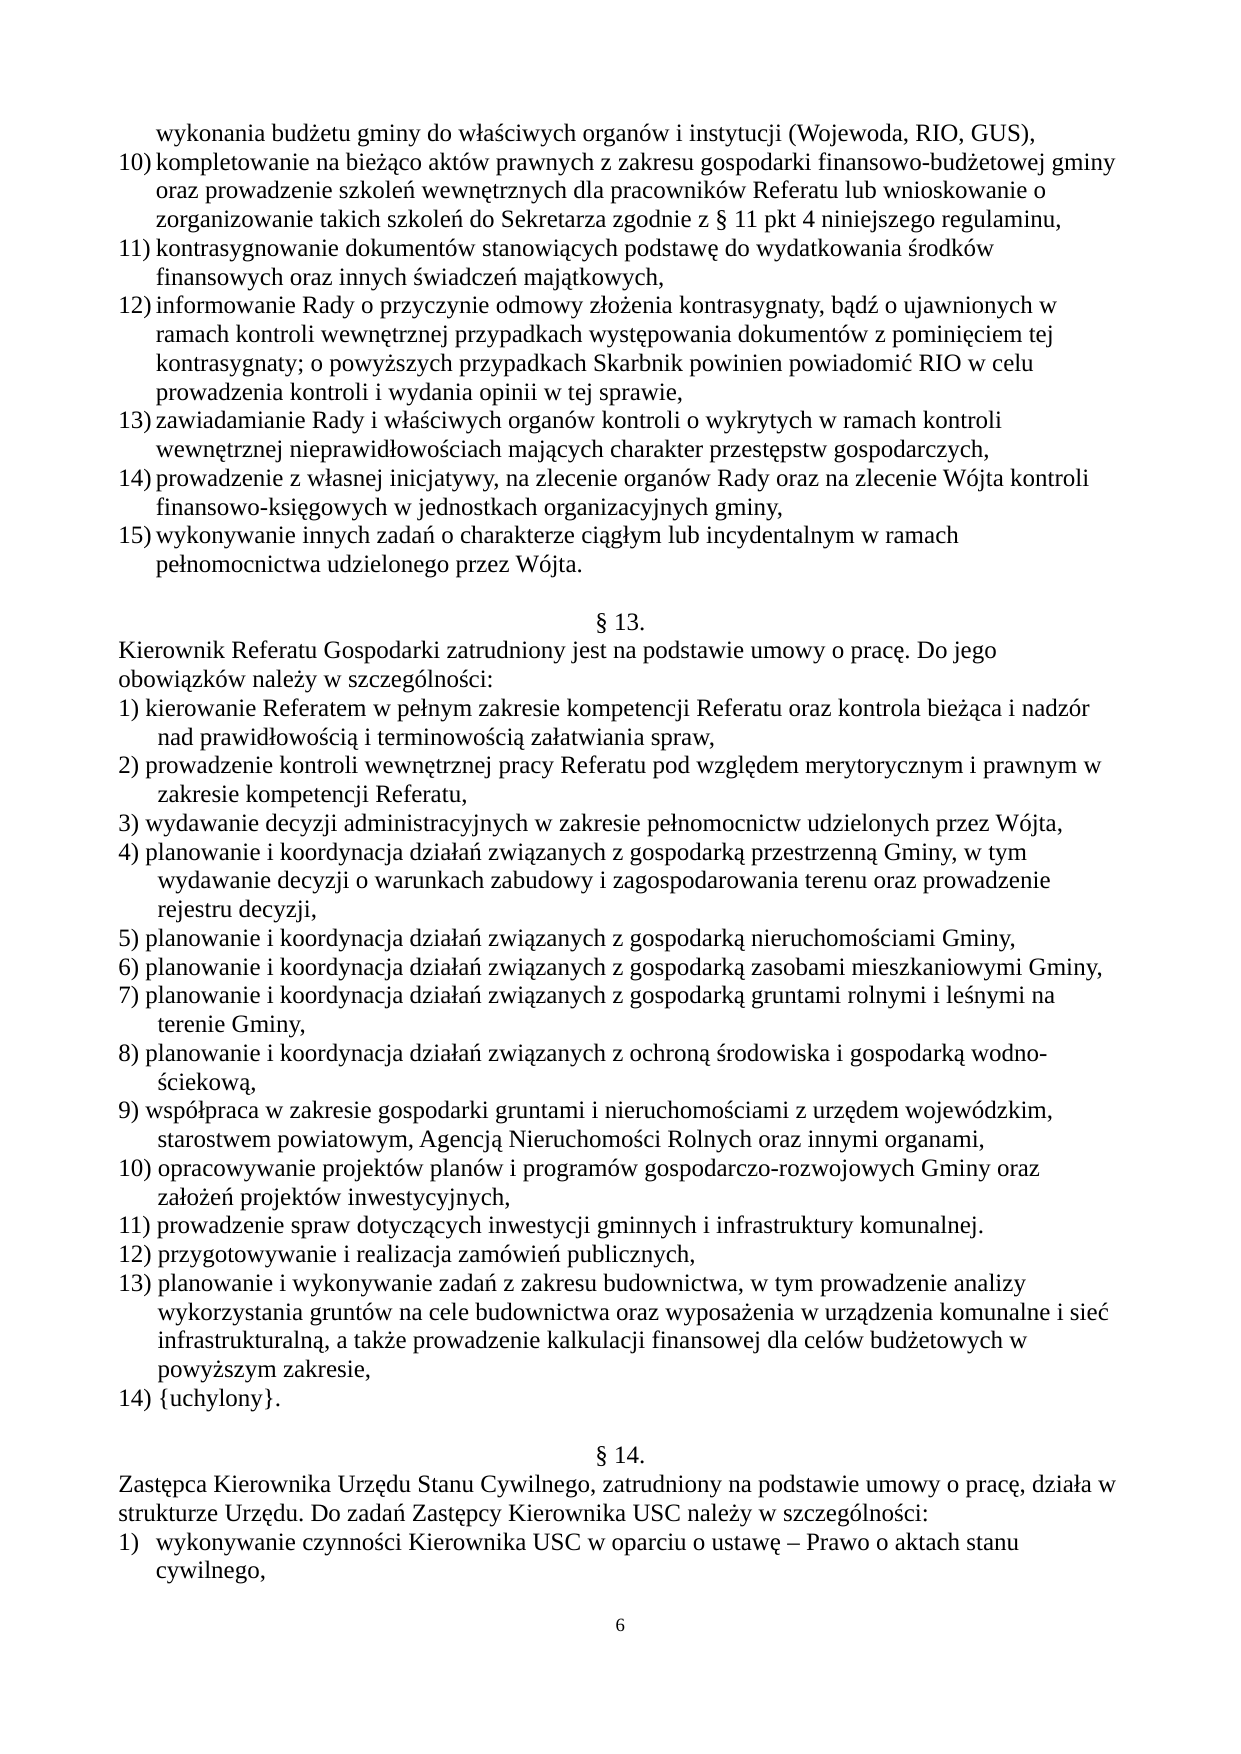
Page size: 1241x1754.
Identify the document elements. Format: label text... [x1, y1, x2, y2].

text 2) prowadzenie kontroli wewnętrznej pracy Referatu pod względem merytorycznym i prawnym w zakresie kompetencji Referatu, [118, 751, 1122, 808]
text § 13. [118, 607, 1122, 636]
text 14) {uchylony}. [118, 1383, 1122, 1412]
list wykonywanie innych zadań o charakterze ciągłym lub incydentalnym w ramach pełnomocnictwa udzielonego przez Wójta. [118, 521, 1122, 578]
list kontrasygnowanie dokumentów stanowiących podstawę do wydatkowania środków finansowych oraz innych świadczeń majątkowych, [118, 233, 1122, 291]
text 6) planowanie i koordynacja działań związanych z gospodarką zasobami mieszkaniowymi Gminy, [118, 952, 1122, 981]
list wykonania budżetu gminy do właściwych organów i instytucji (Wojewoda, RIO, GUS), [118, 118, 1122, 147]
list informowanie Rady o przyczynie odmowy złożenia kontrasygnaty, bądź o ujawnionych w ramach kontroli wewnętrznej przypadkach występowania dokumentów z pominięciem tej kontrasygnaty; o powyższych przypadkach Skarbnik powinien powiadomić RIO w celu prowadzenia kontroli i wydania opinii w tej sprawie, [118, 291, 1122, 406]
list wykonywanie czynności Kierownika USC w oparciu o ustawę – Prawo o aktach stanu cywilnego, [118, 1527, 1122, 1584]
text 9) współpraca w zakresie gospodarki gruntami i nieruchomościami z urzędem wojewódzkim, starostwem powiatowym, Agencją Nieruchomości Rolnych oraz innymi organami, [118, 1096, 1122, 1153]
text 11) prowadzenie spraw dotyczących inwestycji gminnych i infrastruktury komunalnej. [118, 1211, 1122, 1239]
text 3) wydawanie decyzji administracyjnych w zakresie pełnomocnictw udzielonych przez Wójta, [118, 808, 1122, 837]
text 10) opracowywanie projektów planów i programów gospodarczo-rozwojowych Gminy oraz założeń projektów inwestycyjnych, [118, 1153, 1122, 1211]
list zawiadamianie Rady i właściwych organów kontroli o wykrytych w ramach kontroli wewnętrznej nieprawidłowościach mających charakter przestępstw gospodarczych, [118, 406, 1122, 463]
list prowadzenie z własnej inicjatywy, na zlecenie organów Rady oraz na zlecenie Wójta kontroli finansowo-księgowych w jednostkach organizacyjnych gminy, [118, 463, 1122, 521]
text 4) planowanie i koordynacja działań związanych z gospodarką przestrzenną Gminy, w tym wydawanie decyzji o warunkach zabudowy i zagospodarowania terenu oraz prowadzenie rejestru decyzji, [118, 837, 1122, 923]
list kompletowanie na bieżąco aktów prawnych z zakresu gospodarki finansowo-budżetowej gminy oraz prowadzenie szkoleń wewnętrznych dla pracowników Referatu lub wnioskowanie o zorganizowanie takich szkoleń do Sekretarza zgodnie z § 11 pkt 4 niniejszego regulaminu, [118, 147, 1122, 233]
text Zastępca Kierownika Urzędu Stanu Cywilnego, zatrudniony na podstawie umowy o pracę, działa w strukturze Urzędu. Do zadań Zastępcy Kierownika USC należy w szczególności: [118, 1469, 1122, 1527]
text 13) planowanie i wykonywanie zadań z zakresu budownictwa, w tym prowadzenie analizy wykorzystania gruntów na cele budownictwa oraz wyposażenia w urządzenia komunalne i sieć infrastrukturalną, a także prowadzenie kalkulacji finansowej dla celów budżetowych w powyższym zakresie, [118, 1268, 1122, 1383]
text 5) planowanie i koordynacja działań związanych z gospodarką nieruchomościami Gminy, [118, 923, 1122, 952]
text Kierownik Referatu Gospodarki zatrudniony jest na podstawie umowy o pracę. Do jego obowiązków należy w szczególności: [118, 636, 1122, 693]
text § 14. [118, 1441, 1122, 1469]
text 1) kierowanie Referatem w pełnym zakresie kompetencji Referatu oraz kontrola bieżąca i nadzór nad prawidłowością i terminowością załatwiania spraw, [118, 693, 1122, 751]
text 8) planowanie i koordynacja działań związanych z ochroną środowiska i gospodarką wodno-ściekową, [118, 1038, 1122, 1096]
text 12) przygotowywanie i realizacja zamówień publicznych, [118, 1239, 1122, 1268]
text 7) planowanie i koordynacja działań związanych z gospodarką gruntami rolnymi i leśnymi na terenie Gminy, [118, 981, 1122, 1038]
